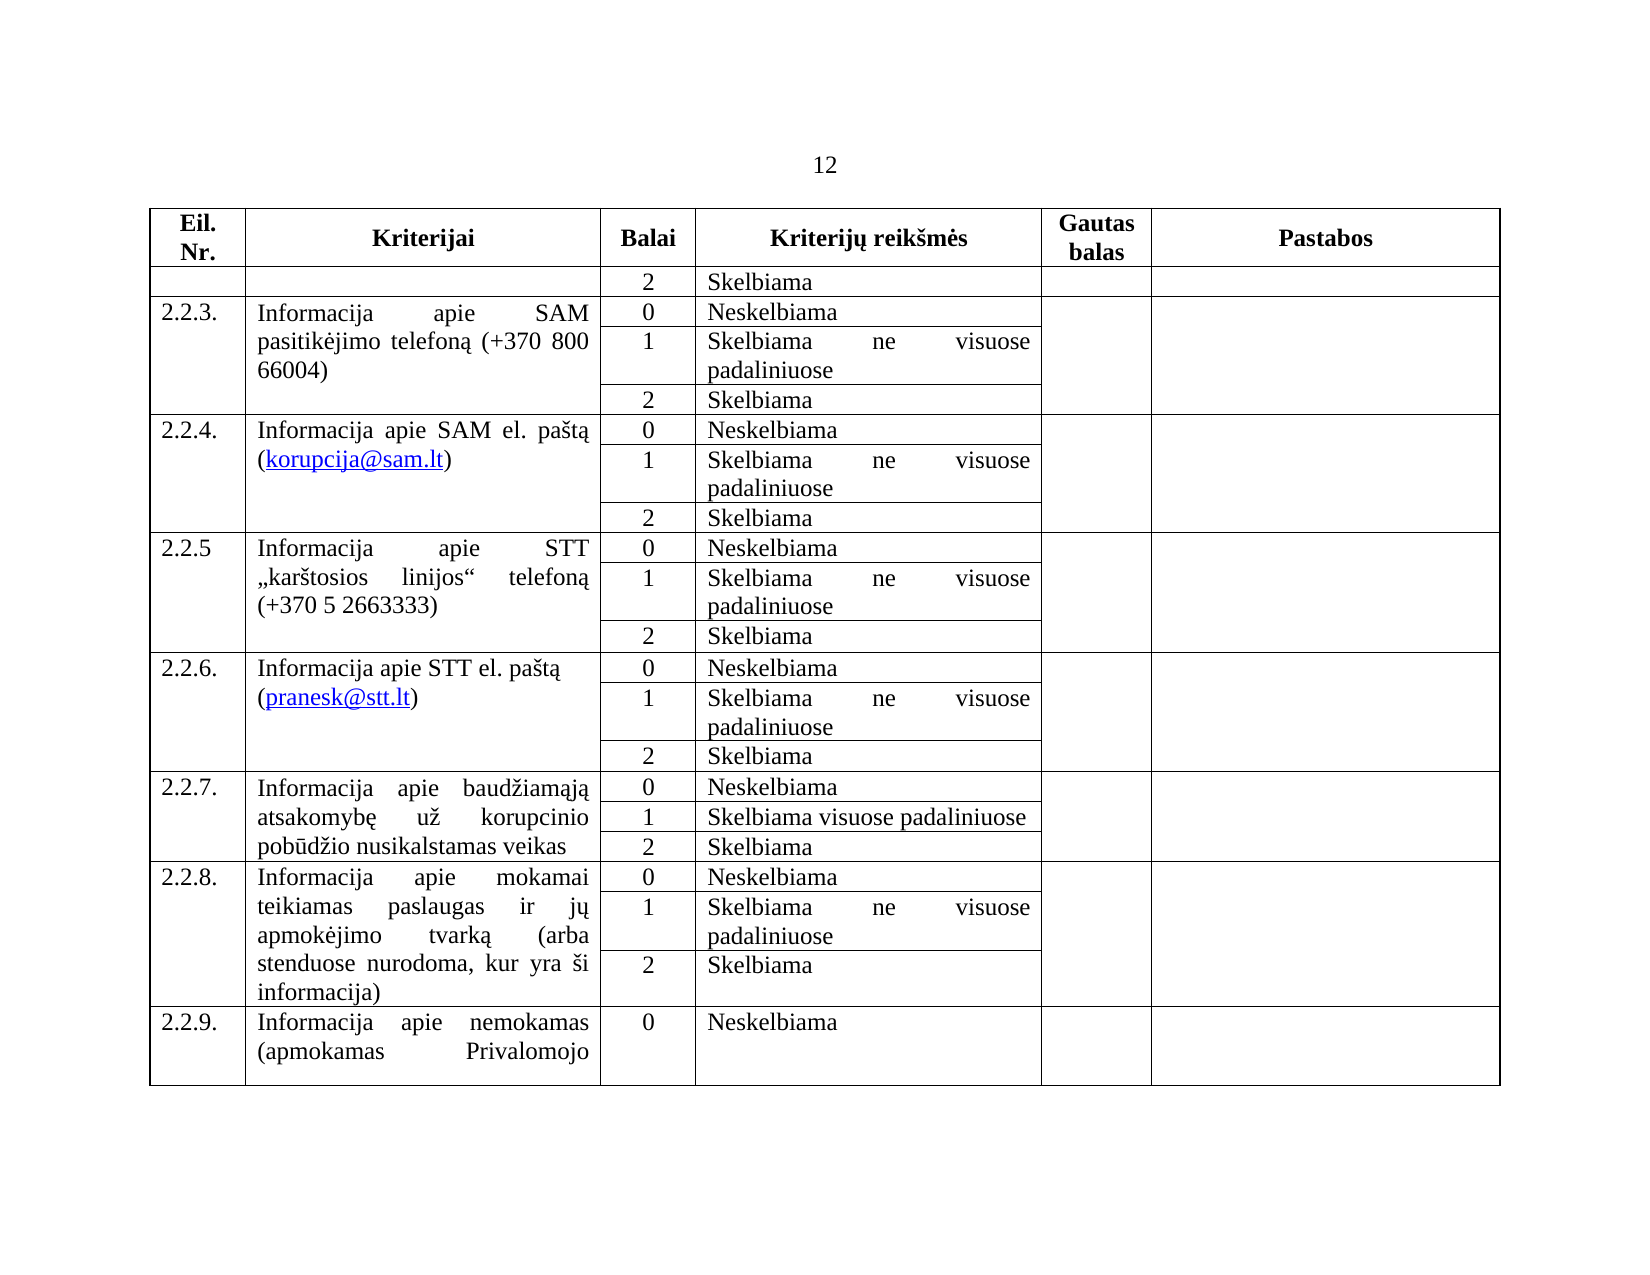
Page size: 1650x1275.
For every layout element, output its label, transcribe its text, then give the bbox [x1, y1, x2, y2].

table_cell Skelbiama [696, 832, 1041, 861]
table_cell [1042, 653, 1151, 771]
table_cell [1152, 862, 1499, 1006]
table_cell 2.2.6. [151, 653, 245, 771]
table_cell 1 [601, 892, 695, 949]
table_cell Skelbiama ne visuose padaliniuose [696, 892, 1041, 949]
table_cell 2 [601, 741, 695, 771]
table_cell Neskelbiama [696, 653, 1041, 682]
table_cell [1152, 297, 1499, 414]
table_cell Skelbiama [696, 267, 1041, 296]
table_cell Skelbiama [696, 385, 1041, 414]
table_cell [151, 267, 245, 296]
table_cell [246, 267, 600, 296]
table_cell Skelbiama [696, 503, 1041, 532]
table_cell Informacija apie nemokamas (apmokamas Privalomojo [246, 1007, 600, 1085]
table_cell 2.2.3. [151, 297, 245, 414]
table_cell Skelbiama visuose padaliniuose [696, 802, 1041, 831]
table_cell 2.2.5 [151, 533, 245, 652]
table_header Eil. Nr. [151, 209, 245, 266]
table_cell 2 [601, 951, 695, 1006]
table_cell Neskelbiama [696, 297, 1041, 326]
table_cell Skelbiama [696, 741, 1041, 771]
table_cell 0 [601, 772, 695, 801]
table_cell 2 [601, 267, 695, 296]
table_cell 2 [601, 503, 695, 532]
table_cell 2.2.4. [151, 415, 245, 532]
table_header Balai [601, 209, 695, 266]
table_cell [1152, 653, 1499, 771]
table_cell 0 [601, 653, 695, 682]
table_header Kriterijų reikšmės [696, 209, 1041, 266]
table_cell Neskelbiama [696, 772, 1041, 801]
table_cell Neskelbiama [696, 415, 1041, 444]
table_cell Informacija apie baudžiamąją atsakomybę už korupcinio pobūdžio nusikalstamas veikas [246, 772, 600, 861]
table_cell [1152, 267, 1499, 296]
table_cell Neskelbiama [696, 1007, 1041, 1085]
table_cell 0 [601, 1007, 695, 1085]
table_cell 0 [601, 297, 695, 326]
table_cell Skelbiama ne visuose padaliniuose [696, 563, 1041, 620]
table_cell [1152, 1007, 1499, 1085]
table_cell 2.2.9. [151, 1007, 245, 1085]
table_cell 2 [601, 621, 695, 652]
table_cell [1042, 772, 1151, 861]
table_cell Informacija apie SAM pasitikėjimo telefoną (+370 800 66004) [246, 297, 600, 414]
table_cell 1 [601, 563, 695, 620]
table_cell [1152, 415, 1499, 532]
table_cell [1042, 1007, 1151, 1085]
table_cell 1 [601, 802, 695, 831]
table_cell Neskelbiama [696, 533, 1041, 562]
table_header Kriterijai [246, 209, 600, 266]
table_cell [1152, 772, 1499, 861]
table_cell Informacija apie STT el. paštą (pranesk@stt.lt) [246, 653, 600, 771]
table_cell Informacija apie mokamai teikiamas paslaugas ir jų apmokėjimo tvarką (arba stenduose nurodoma, kur yra ši informacija) [246, 862, 600, 1006]
table_cell 2.2.7. [151, 772, 245, 861]
table_cell Skelbiama ne visuose padaliniuose [696, 683, 1041, 740]
table_cell 1 [601, 445, 695, 502]
table_cell [1152, 533, 1499, 652]
table_cell 2 [601, 832, 695, 861]
table_cell 2.2.8. [151, 862, 245, 1006]
table_cell Skelbiama ne visuose padaliniuose [696, 327, 1041, 384]
table_cell [1042, 415, 1151, 532]
table_cell 0 [601, 533, 695, 562]
table_cell 2 [601, 385, 695, 414]
table_cell [1042, 267, 1151, 296]
table_cell Skelbiama [696, 621, 1041, 652]
table_cell [1042, 862, 1151, 1006]
table_cell 1 [601, 683, 695, 740]
table_cell Neskelbiama [696, 862, 1041, 891]
table_header Gautas balas [1042, 209, 1151, 266]
table_cell 0 [601, 862, 695, 891]
table_cell Informacija apie SAM el. paštą (korupcija@sam.lt) [246, 415, 600, 532]
table_cell Skelbiama ne visuose padaliniuose [696, 445, 1041, 502]
table_cell 0 [601, 415, 695, 444]
table_cell [1042, 533, 1151, 652]
table_cell Informacija apie STT „karštosios linijos“ telefoną (+370 5 2663333) [246, 533, 600, 652]
table_cell [1042, 297, 1151, 414]
table_cell Skelbiama [696, 951, 1041, 1006]
table_cell 1 [601, 327, 695, 384]
table_header Pastabos [1152, 209, 1499, 266]
